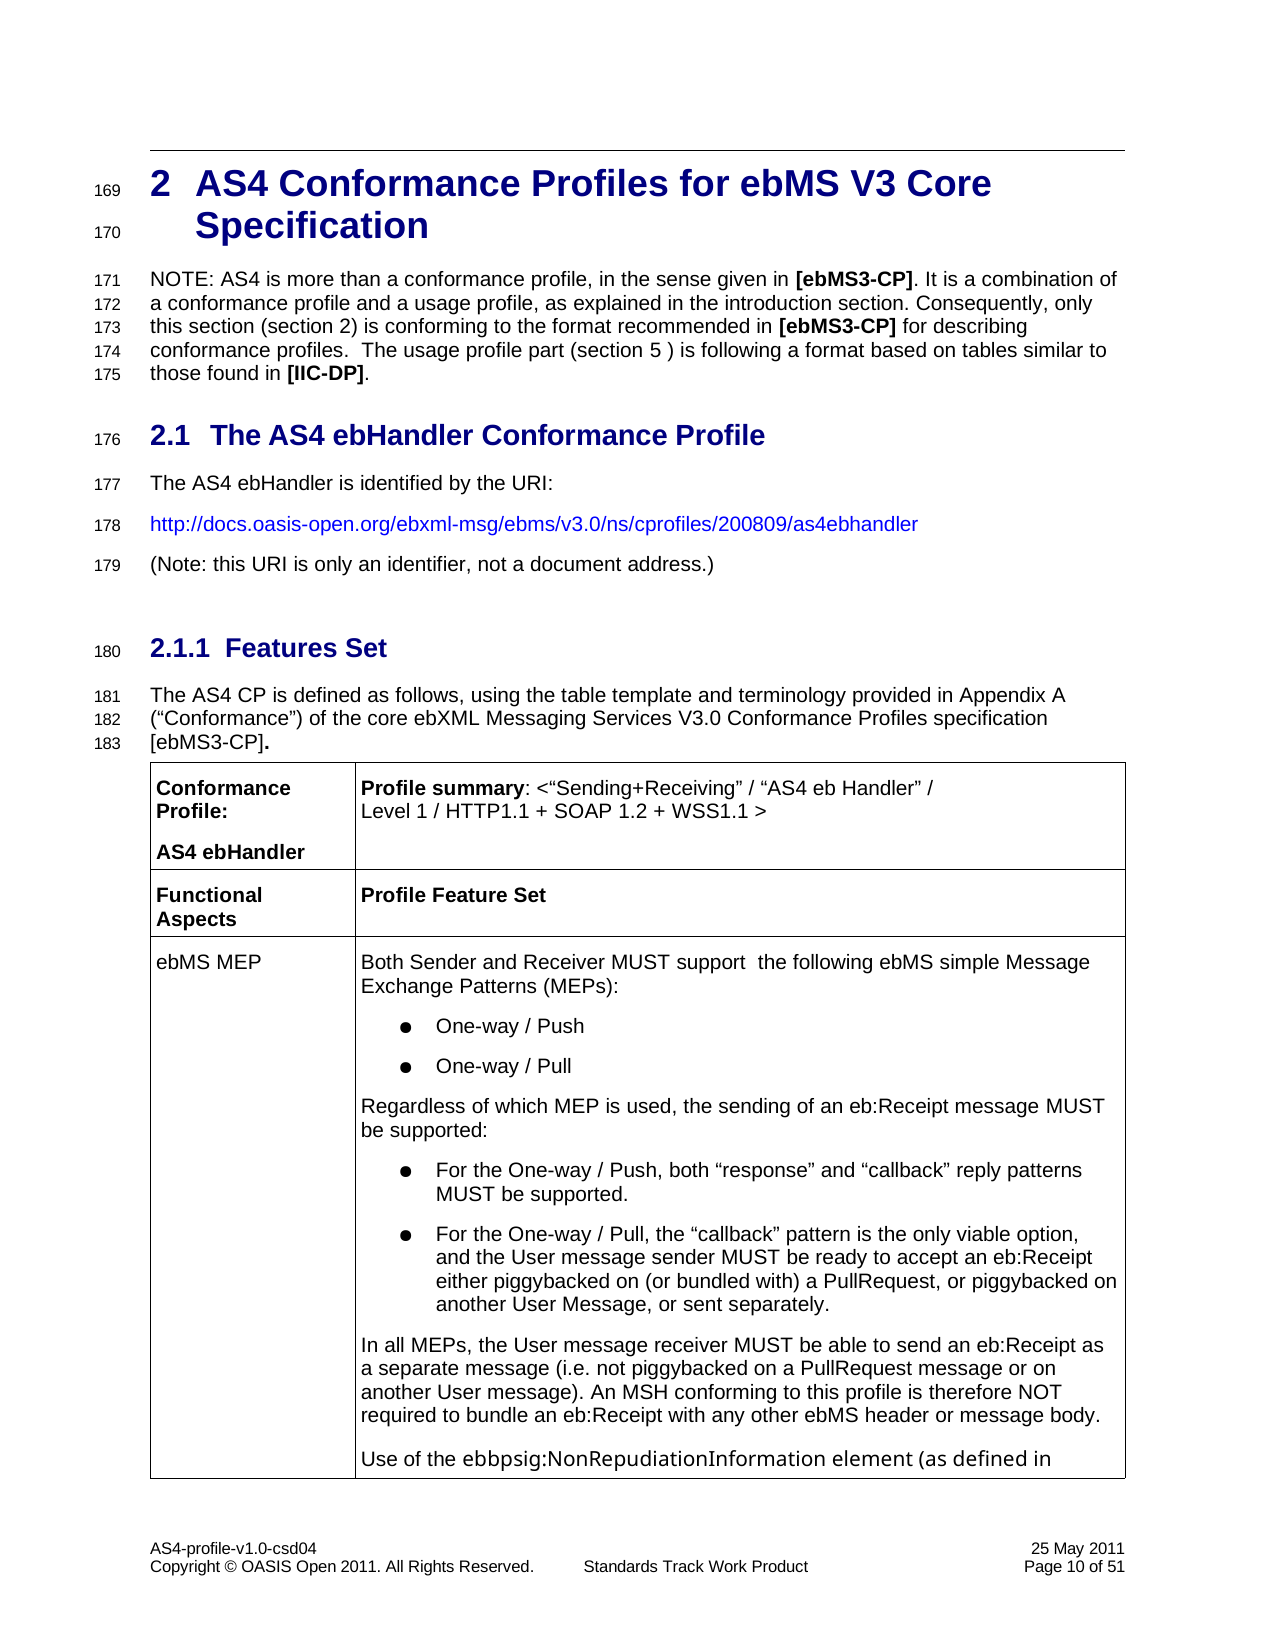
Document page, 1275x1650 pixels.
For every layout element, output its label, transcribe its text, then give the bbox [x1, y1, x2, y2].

text (Note: this URI is only an identifier, not a document address.) [150, 552, 1125, 576]
table_cell Both Sender and Receiver MUST support the following ebMS simple Message Exchange Patterns (MEPs): One-way / Push One-way / Pull Regardless of which MEP is used, the sending of an eb:Receipt message MUST be supported: For the One-way / Push, both “response” and “callback” reply patterns MUST be supported. For the One-way / Pull, the “callback” pattern is the only viable option, and the User message sender MUST be ready to accept an eb:Receipt either piggybacked on (or bundled with) a PullRequest, or piggybacked on another User Message, or sent separately. In all MEPs, the User message receiver MUST be able to send an eb:Receipt as a separate message (i.e. not piggybacked on a PullRequest message or on another User message). An MSH conforming to this profile is therefore NOT required to bundle an eb:Receipt with any other ebMS header or message body. Use of the ebbpsig:NonRepudiationInformation element (as defined in [356, 937, 1125, 1478]
subtitle AS4 Conformance Profiles for ebMS V3 Core Specification [150, 151, 1125, 247]
table_cell ebMS MEP [151, 937, 355, 1478]
table_header Conformance Profile: AS4 ebHandler [151, 763, 355, 869]
table_cell Profile Feature Set [356, 870, 1125, 936]
subtitle Features Set [150, 632, 1125, 662]
text http://docs.oasis-open.org/ebxml-msg/ebms/v3.0/ns/cprofiles/200809/as4ebhandler [150, 512, 1125, 536]
table_header Profile summary: <“Sending+Receiving” / “AS4 eb Handler” / Level 1 / HTTP1.1 + SOAP 1.2 + WSS1.1 > [356, 763, 1125, 869]
text The AS4 ebHandler is identified by the URI: [150, 472, 1125, 495]
table_cell Functional Aspects [151, 870, 355, 936]
text The AS4 CP is defined as follows, using the table template and terminology provided in Appendix A (“Conformance”) of the core ebXML Messaging Services V3.0 Conformance Profiles specification [ebMS3-CP]. [150, 683, 1125, 754]
text NOTE: AS4 is more than a conformance profile, in the sense given in [ebMS3-CP]. It is a combination of a conformance profile and a usage profile, as explained in the introduction section. Consequently, only this section (section 2) is conforming to the format recommended in [ebMS3-CP] for describing conformance profiles. The usage profile part (section 5 ) is following a format based on tables similar to those found in [IIC-DP]. [150, 267, 1125, 385]
subtitle The AS4 ebHandler Conformance Profile [150, 418, 1125, 451]
